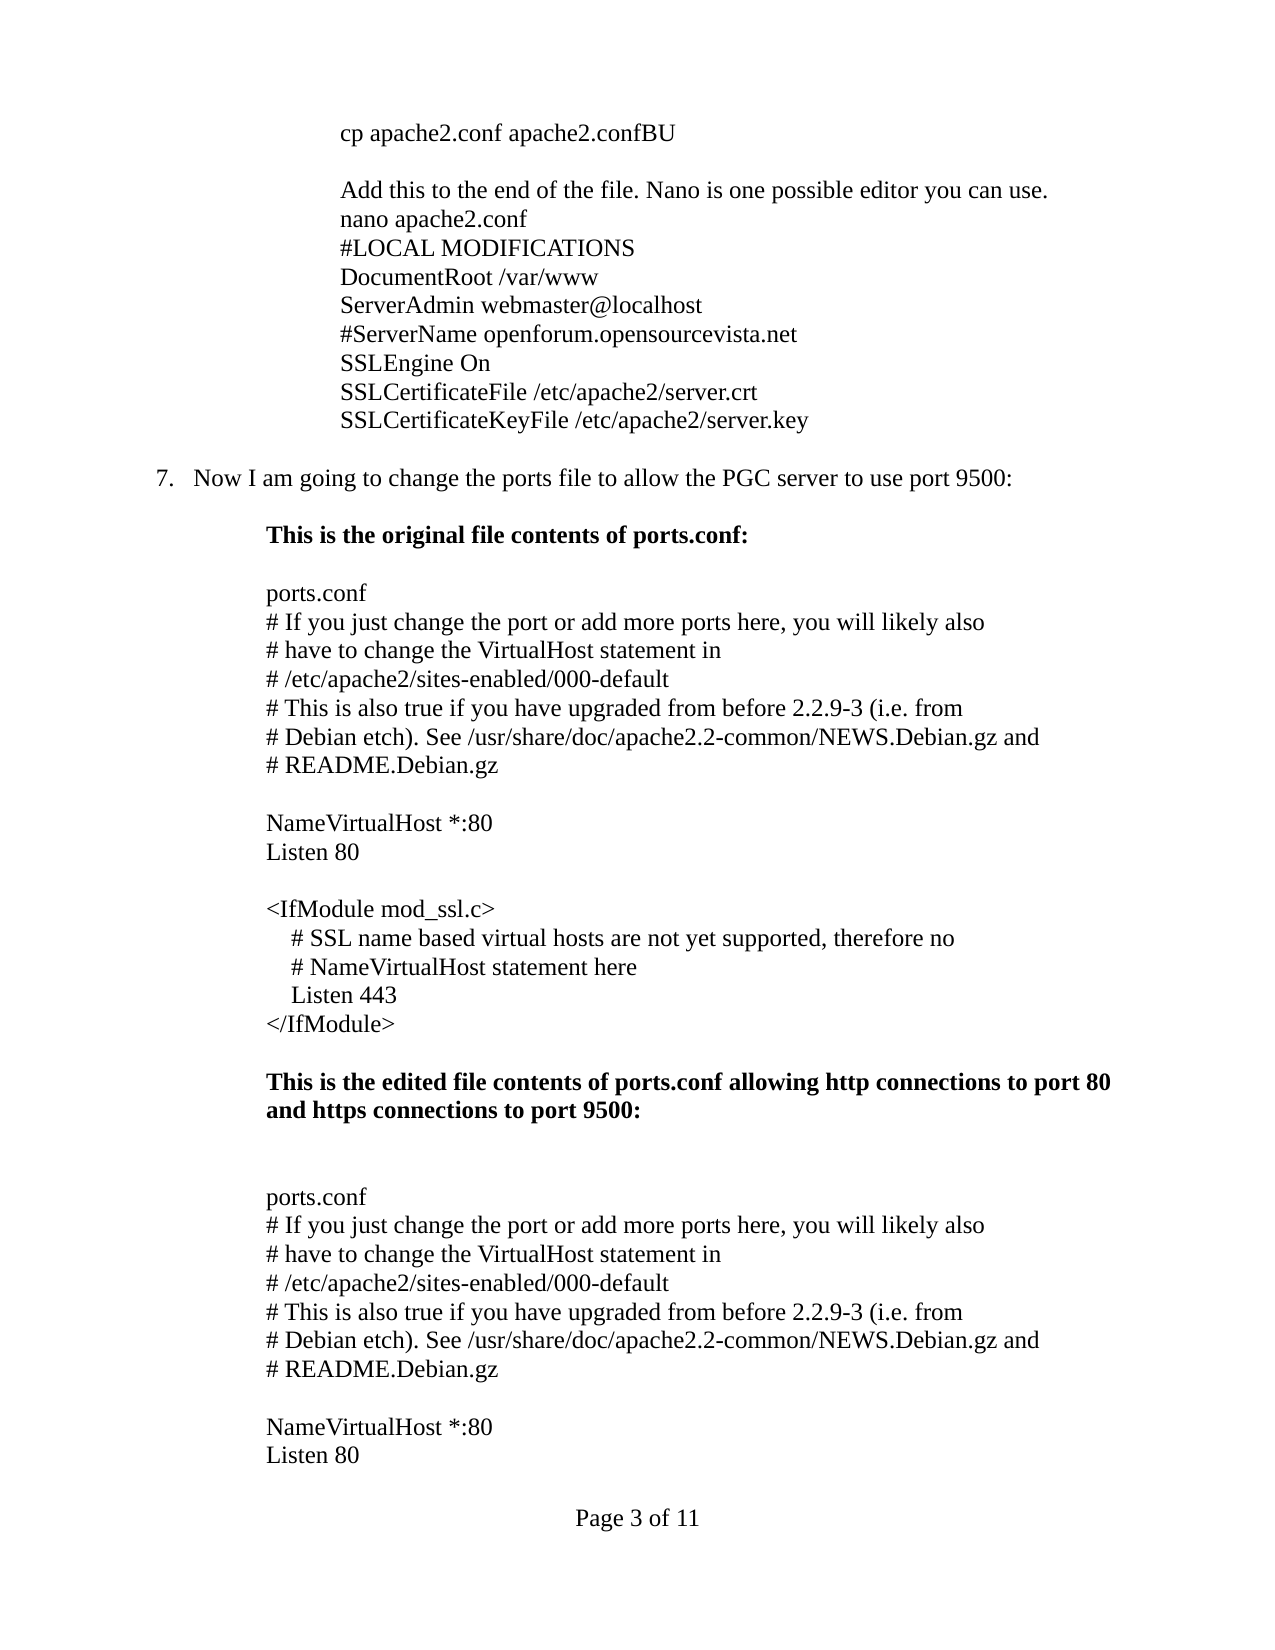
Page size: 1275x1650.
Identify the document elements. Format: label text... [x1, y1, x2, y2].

text SSLCertificateKeyFile /etc/apache2/server.key [340, 406, 1157, 434]
text # /etc/apache2/sites-enabled/000-default [266, 1268, 1157, 1297]
text NameVirtualHost *:80 [266, 808, 1157, 837]
text NameVirtualHost *:80 [266, 1412, 1157, 1441]
text cp apache2.conf apache2.confBU [340, 118, 1157, 147]
text This is the original file contents of ports.conf: [118, 521, 1157, 549]
text # have to change the VirtualHost statement in [266, 1239, 1157, 1268]
text #LOCAL MODIFICATIONS [340, 233, 1157, 262]
text # SSL name based virtual hosts are not yet supported, therefore no [266, 923, 1157, 952]
text # /etc/apache2/sites-enabled/000-default [266, 664, 1157, 693]
text # This is also true if you have upgraded from before 2.2.9-3 (i.e. from [266, 1297, 1157, 1326]
text # have to change the VirtualHost statement in [266, 636, 1157, 664]
text SSLEngine On [340, 348, 1157, 377]
text # If you just change the port or add more ports here, you will likely also [266, 607, 1157, 636]
text # Debian etch). See /usr/share/doc/apache2.2-common/NEWS.Debian.gz and [266, 1326, 1157, 1354]
text # Debian etch). See /usr/share/doc/apache2.2-common/NEWS.Debian.gz and [266, 722, 1157, 751]
text Listen 443 [266, 981, 1157, 1009]
text Listen 80 [266, 837, 1157, 866]
text DocumentRoot /var/www [340, 262, 1157, 291]
text Add this to the end of the file. Nano is one possible editor you can use. [340, 176, 1157, 204]
text </IfModule> [266, 1009, 1157, 1038]
text ports.conf [266, 578, 1157, 607]
text This is the edited file contents of ports.conf allowing http connections to port 80 and https connections to port 9500: [266, 1067, 1157, 1124]
text SSLCertificateFile /etc/apache2/server.crt [340, 377, 1157, 406]
text <IfModule mod_ssl.c> [266, 894, 1157, 923]
text ports.conf [266, 1182, 1157, 1211]
list Now I am going to change the ports file to allow the PGC server to use port 9500: [156, 463, 1157, 492]
text # README.Debian.gz [266, 1354, 1157, 1383]
text Listen 80 [266, 1441, 1157, 1469]
text # README.Debian.gz [266, 751, 1157, 779]
text # This is also true if you have upgraded from before 2.2.9-3 (i.e. from [266, 693, 1157, 722]
text #ServerName openforum.opensourcevista.net [340, 319, 1157, 348]
text # If you just change the port or add more ports here, you will likely also [266, 1211, 1157, 1239]
text ServerAdmin webmaster@localhost [340, 291, 1157, 319]
text nano apache2.conf [340, 204, 1157, 233]
text # NameVirtualHost statement here [266, 952, 1157, 981]
